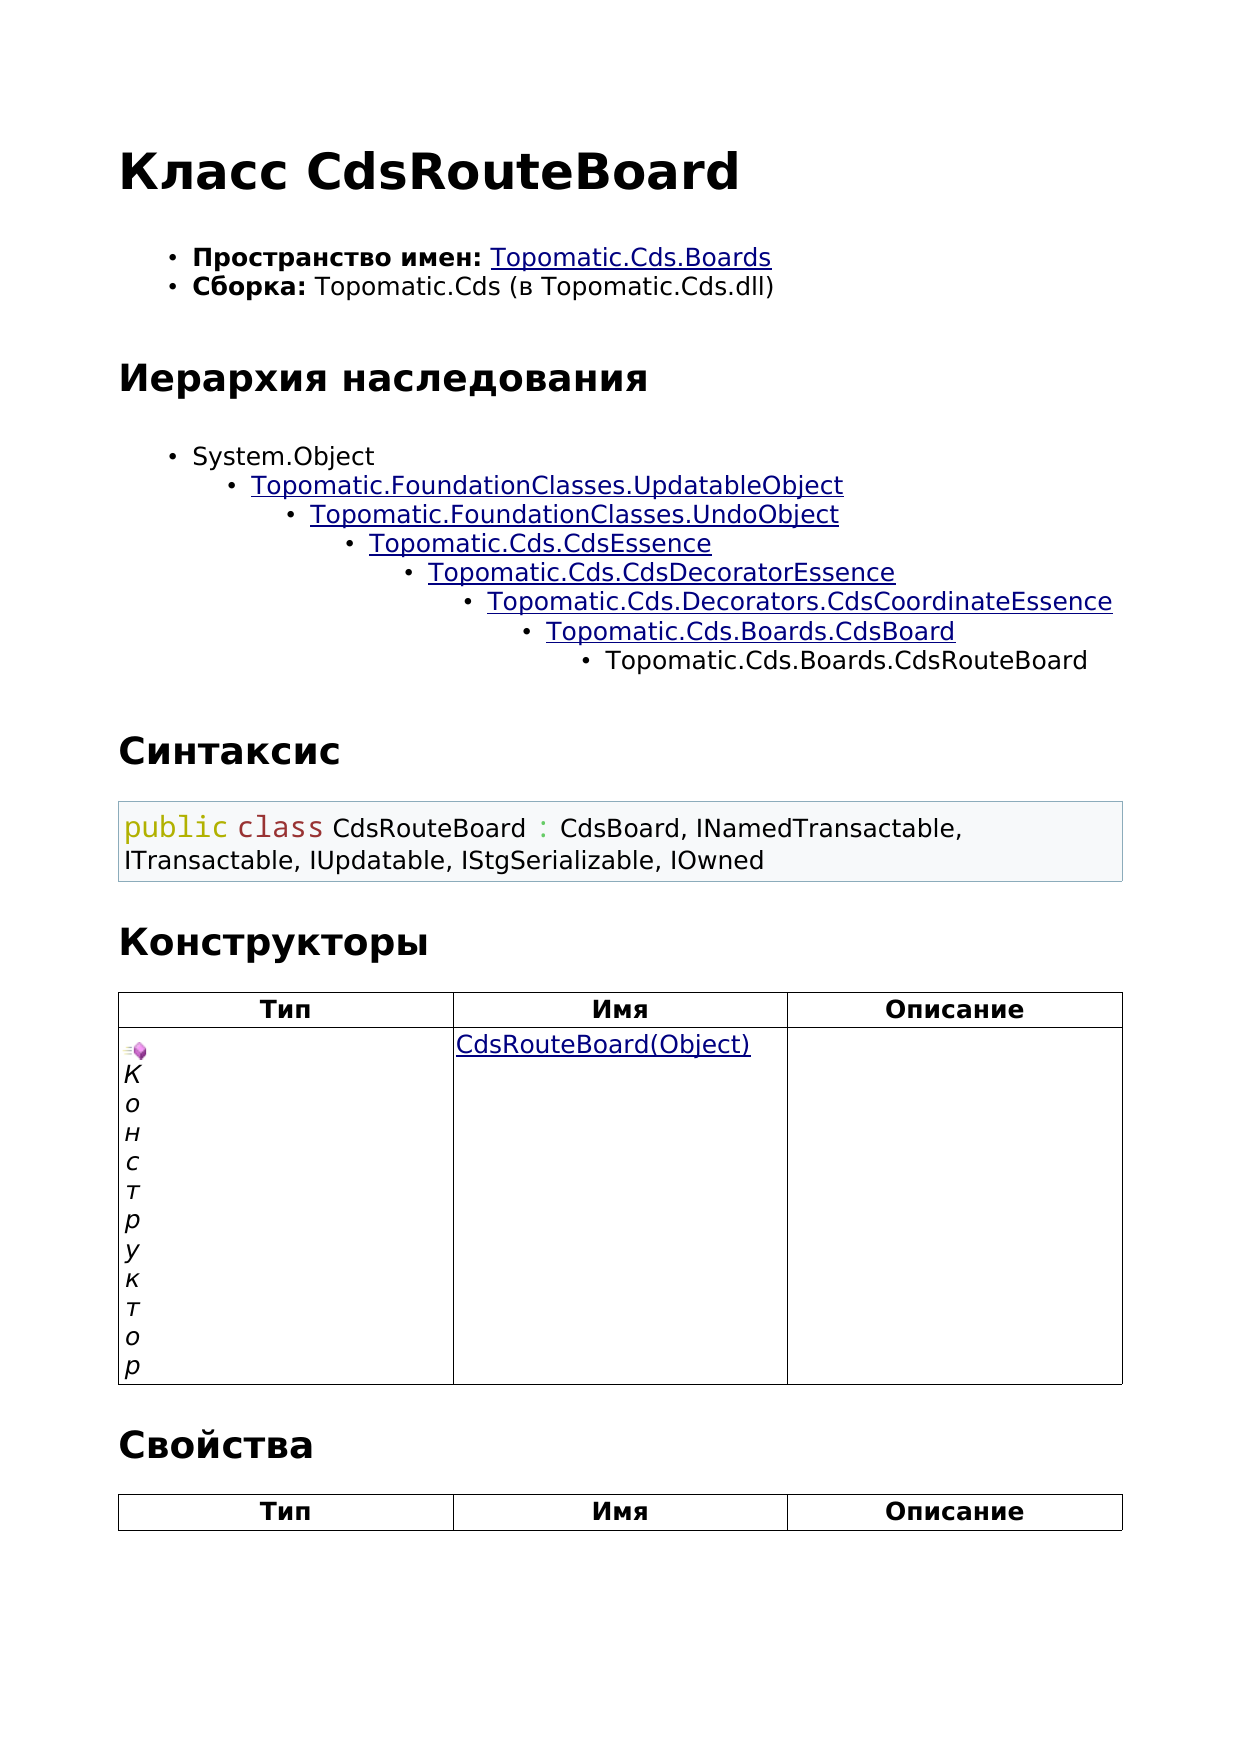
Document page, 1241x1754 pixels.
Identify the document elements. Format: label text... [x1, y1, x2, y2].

table_header Имя [454, 993, 787, 1027]
subtitle Конструкторы [118, 921, 1122, 965]
table_header Тип [119, 993, 453, 1027]
subtitle Свойства [118, 1423, 1122, 1467]
table_header Описание [788, 993, 1122, 1027]
table_header Описание [788, 1495, 1122, 1529]
list Topomatic.Cds.CdsDecoratorEssence [413, 558, 1122, 588]
list Topomatic.Cds.Decorators.CdsCoordinateEssence [472, 588, 1122, 617]
table_cell CdsRouteBoard(Object) [454, 1028, 787, 1383]
picture [121, 1042, 147, 1060]
list Topomatic.Cds.Boards.CdsRouteBoard [591, 646, 1122, 675]
table_header Имя [454, 1495, 787, 1529]
list Пространство имен: Topomatic.Cds.Boards [177, 243, 1122, 272]
list Topomatic.FoundationClasses.UpdatableObject [236, 471, 1122, 500]
table_header Тип [119, 1495, 453, 1529]
list Topomatic.FoundationClasses.UndoObject [295, 500, 1122, 529]
list System.Object [177, 442, 1122, 471]
list Topomatic.Cds.Boards.CdsBoard [531, 617, 1122, 646]
table_header public class CdsRouteBoard : CdsBoard, INamedTransactable, ITransactable, IUpdatable, IStgSerializable, IOwned [119, 802, 1122, 881]
subtitle Класс CdsRouteBoard [118, 143, 1122, 201]
list Topomatic.Cds.CdsEssence [354, 529, 1122, 558]
list Сборка: Topomatic.Cds (в Topomatic.Cds.dll) [177, 272, 1122, 302]
table_cell [119, 1028, 453, 1383]
subtitle Иерархия наследования [118, 356, 1122, 400]
table_cell [788, 1028, 1122, 1383]
subtitle Синтаксис [118, 729, 1122, 773]
